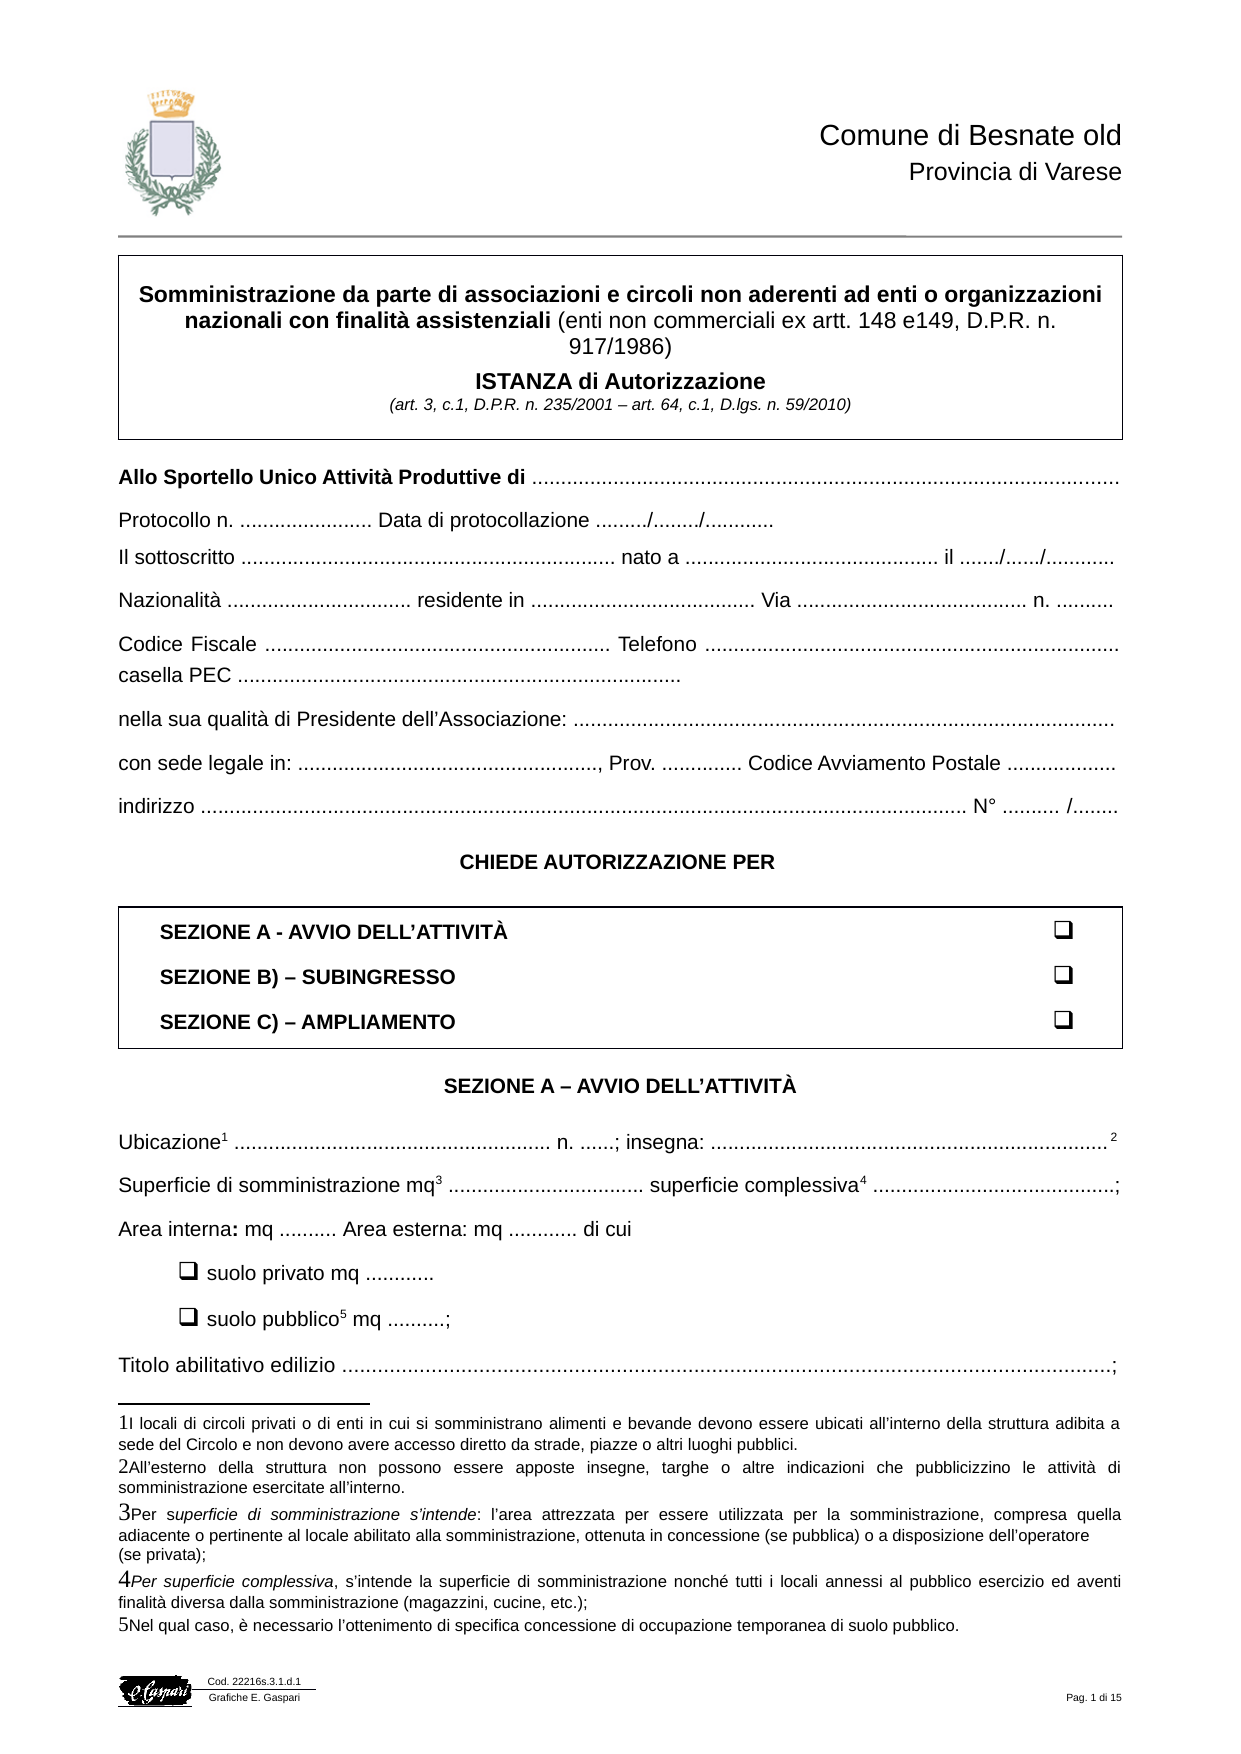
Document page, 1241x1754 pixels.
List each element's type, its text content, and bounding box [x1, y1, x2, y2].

text SEZIONE A – AVVIO DELL’ATTIVITÀ [118, 1073, 1122, 1097]
text Nel qual caso, è necessario l’ottenimento di specifica concessione di occupazione temporanea di suolo pubblico. [118, 1612, 1122, 1636]
table_header SEZIONE A - AVVIO DELL’ATTIVITÀ  SEZIONE B) – SUBINGRESSO  SEZIONE C) – AMPLIAMENTO  [119, 908, 1122, 1047]
picture [122, 87, 224, 219]
text Per superficie di somministrazione s’intende: l’area attrezzata per essere utilizzata per la somministrazione, compresa quella adiacente o pertinente al locale abilitato alla somministrazione, ottenuta in concessione (se pubblica) o a disposizione dell’operatore [118, 1497, 1122, 1545]
text Il sottoscritto ................................................................. nato a ............................................ il ......./....../............ [118, 545, 1122, 569]
text Ubicazione ....................................................... n. ......; insegna: ..................................................................... [118, 1129, 1122, 1153]
text Nazionalità ................................ residente in ....................................... Via ........................................ n. .......... [118, 588, 1122, 612]
text Titolo abilitativo edilizio .................................................................................................................................; [118, 1353, 1122, 1377]
text Area interna: mq .......... Area esterna: mq ............ di cui [118, 1217, 1122, 1241]
table_header Somministrazione da parte di associazioni e circoli non aderenti ad enti o organizzazioni nazionali con finalità assistenziali (enti non commerciali ex artt. 148 e149, D.P.R. n. 917/1986) ISTANZA di Autorizzazione (art. 3, c.1, D.P.R. n. 235/2001 – art. 64, c.1, D.lgs. n. 59/2010) [119, 256, 1122, 438]
text CHIEDE AUTORIZZAZIONE PER [118, 850, 1122, 874]
text indirizzo ..................................................................................................................................... N° .......... /........ [118, 794, 1128, 818]
text I locali di circoli privati o di enti in cui si somministrano alimenti e bevande devono essere ubicati all’interno della struttura adibita a sede del Circolo e non devono avere accesso diretto da strade, piazze o altri luoghi pubblici. [118, 1410, 1122, 1453]
text Provincia di Varese [224, 157, 1122, 185]
text  suolo privato mq ............ [177, 1261, 1122, 1286]
text  suolo pubblico mq ..........; [177, 1307, 1122, 1332]
text All’esterno della struttura non possono essere apposte insegne, targhe o altre indicazioni che pubblicizzino le attività di somministrazione esercitate all’interno. [118, 1453, 1122, 1497]
text Comune di Besnate old [224, 118, 1122, 152]
text Protocollo n. ....................... Data di protocollazione ........./......../............ [118, 508, 1122, 532]
text Superficie di somministrazione mq .................................. superficie complessiva ..........................................; [118, 1173, 1122, 1197]
text Codice Fiscale ............................................................ Telefono ........................................................................ casella PEC ............................................................................. [118, 632, 1122, 687]
picture [118, 1674, 192, 1706]
text (se privata); [118, 1545, 1122, 1564]
text Per superficie complessiva, s’intende la superficie di somministrazione nonché tutti i locali annessi al pubblico esercizio ed aventi finalità diversa dalla somministrazione (magazzini, cucine, etc.); [118, 1564, 1122, 1612]
text nella sua qualità di Presidente dell’Associazione: .............................................................................................. [118, 707, 1122, 731]
text con sede legale in: ...................................................., Prov. .............. Codice Avviamento Postale ................... [118, 750, 1122, 774]
text Allo Sportello Unico Attività Produttive di [118, 464, 1122, 488]
